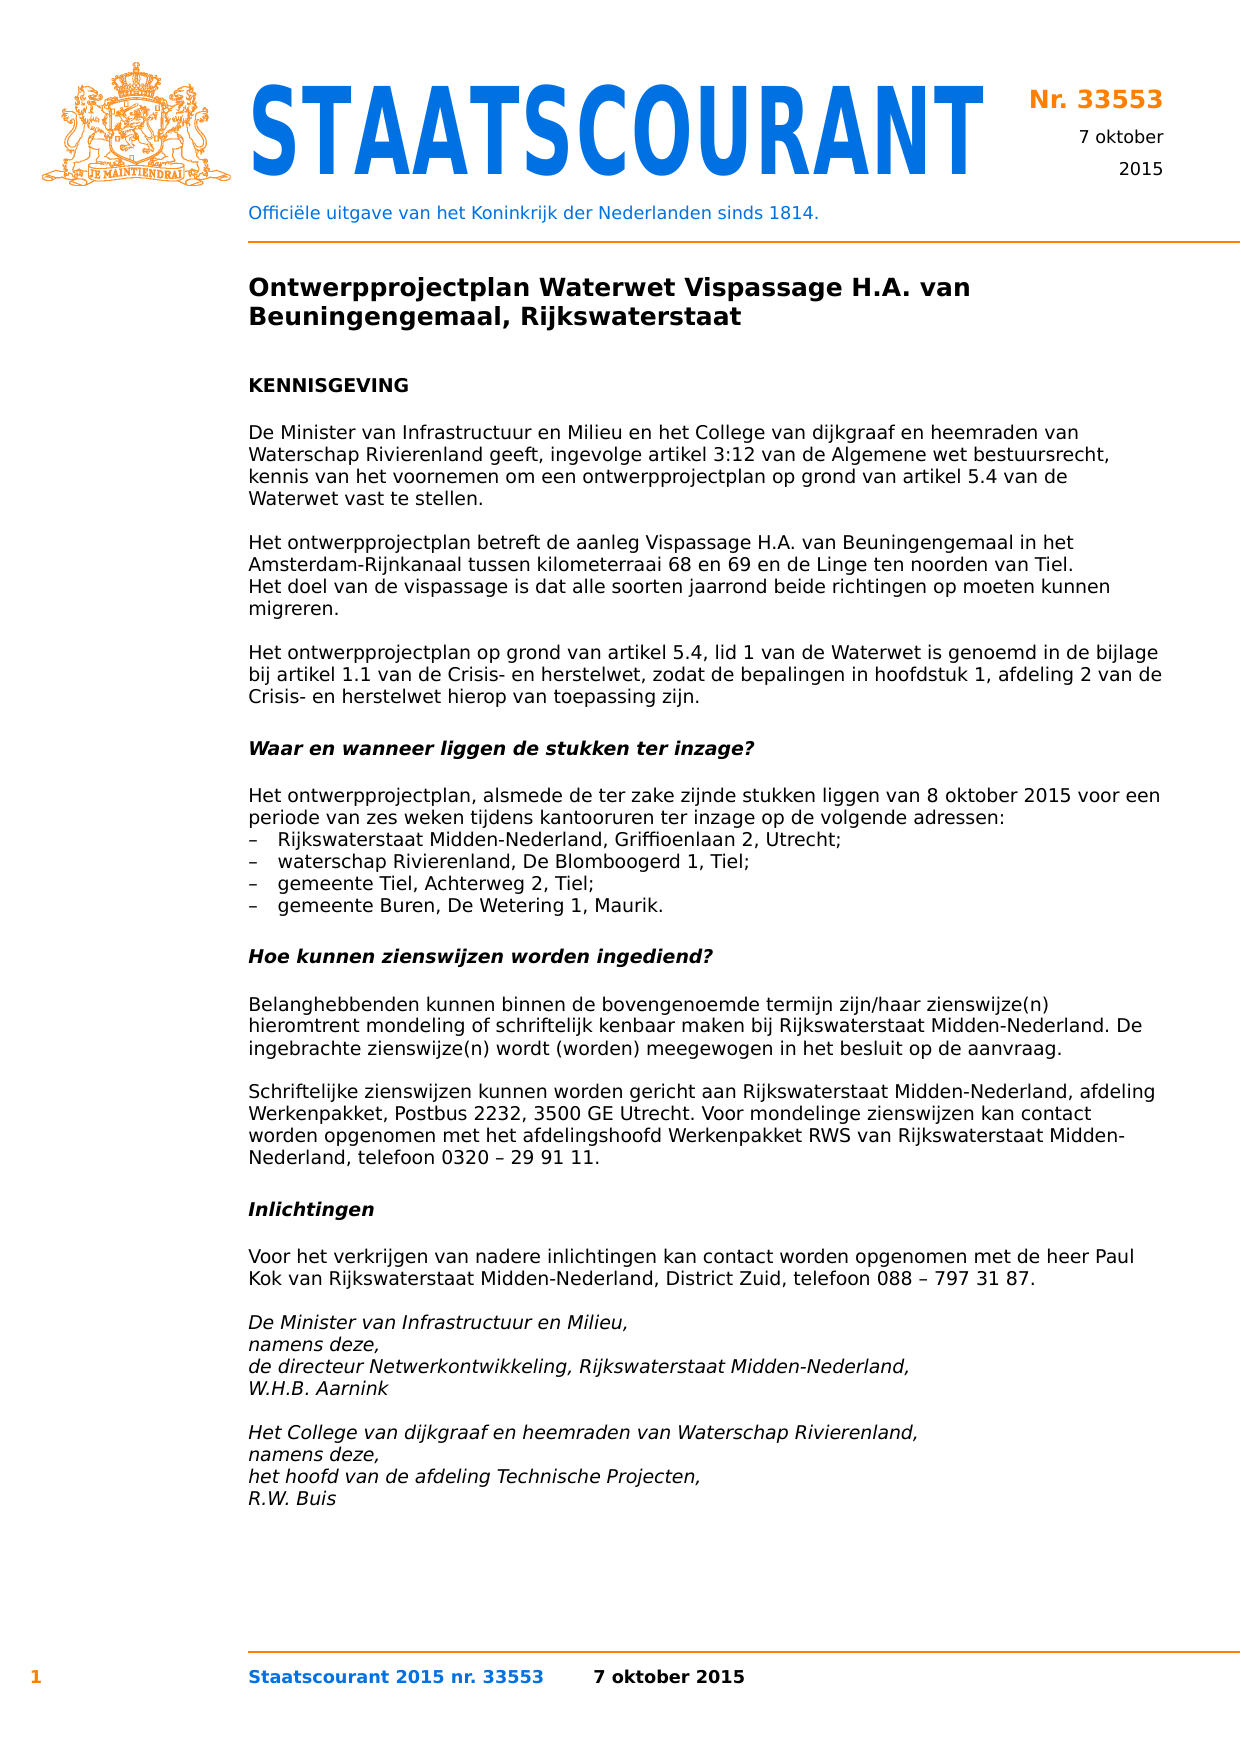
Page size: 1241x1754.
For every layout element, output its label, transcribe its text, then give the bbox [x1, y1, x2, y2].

table_cell 2015 [998, 153, 1240, 203]
text Belanghebbenden kunnen binnen de bovengenoemde termijn zijn/haar zienswijze(n) hieromtrent mondeling of schriftelijk kenbaar maken bij Rijkswaterstaat Midden-Nederland. De ingebrachte zienswijze(n) wordt (worden) meegewogen in het besluit op de aanvraag. [248, 993, 1163, 1059]
table_cell 7 oktober [998, 121, 1240, 153]
subtitle Hoe kunnen zienswijzen worden ingediend? [248, 946, 1163, 968]
subtitle KENNISGEVING [248, 375, 1163, 397]
text Voor het verkrijgen van nadere inlichtingen kan contact worden opgenomen met de heer Paul Kok van Rijkswaterstaat Midden-Nederland, District Zuid, telefoon 088 – 797 31 87. [248, 1246, 1163, 1290]
text – gemeente Tiel, Achterweg 2, Tiel; [248, 872, 1163, 894]
text Het ontwerpprojectplan, alsmede de ter zake zijnde stukken liggen van 8 oktober 2015 voor een periode van zes weken tijdens kantooruren ter inzage op de volgende adressen: [248, 784, 1163, 828]
text De Minister van Infrastructuur en Milieu en het College van dijkgraaf en heemraden van Waterschap Rivierenland geeft, ingevolge artikel 3:12 van de Algemene wet bestuursrecht, kennis van het voornemen om een ontwerpprojectplan op grond van artikel 5.4 van de Waterwet vast te stellen. [248, 422, 1163, 510]
text De Minister van Infrastructuur en Milieu, namens deze, de directeur Netwerkontwikkeling, Rijkswaterstaat Midden-Nederland, W.H.B. Aarnink [248, 1312, 1163, 1400]
subtitle Waar en wanneer liggen de stukken ter inzage? [248, 738, 1163, 759]
table_header Nr. 33553 [998, 62, 1240, 121]
subtitle Inlichtingen [248, 1199, 1163, 1221]
picture [41, 62, 231, 186]
text – gemeente Buren, De Wetering 1, Maurik. [248, 894, 1163, 916]
table_header STAATSCOURANT [248, 62, 998, 203]
text Het doel van de vispassage is dat alle soorten jaarrond beide richtingen op moeten kunnen migreren. [248, 576, 1163, 620]
text – waterschap Rivierenland, De Blomboogerd 1, Tiel; [248, 851, 1163, 872]
table_cell Officiële uitgave van het Koninkrijk der Nederlanden sinds 1814. [248, 203, 1240, 241]
text Schriftelijke zienswijzen kunnen worden gericht aan Rijkswaterstaat Midden-Nederland, afdeling Werkenpakket, Postbus 2232, 3500 GE Utrecht. Voor mondelinge zienswijzen kan contact worden opgenomen met het afdelingshoofd Werkenpakket RWS van Rijkswaterstaat Midden-Nederland, telefoon 0320 – 29 91 11. [248, 1081, 1163, 1169]
text – Rijkswaterstaat Midden-Nederland, Griffioenlaan 2, Utrecht; [248, 828, 1163, 851]
table_header [25, 62, 248, 241]
text Het ontwerpprojectplan op grond van artikel 5.4, lid 1 van de Waterwet is genoemd in de bijlage bij artikel 1.1 van de Crisis- en herstelwet, zodat de bepalingen in hoofdstuk 1, afdeling 2 van de Crisis- en herstelwet hierop van toepassing zijn. [248, 642, 1163, 708]
text Het College van dijkgraaf en heemraden van Waterschap Rivierenland, namens deze, het hoofd van de afdeling Technische Projecten, R.W. Buis [248, 1422, 1163, 1510]
text Het ontwerpprojectplan betreft de aanleg Vispassage H.A. van Beuningengemaal in het Amsterdam-Rijnkanaal tussen kilometerraai 68 en 69 en de Linge ten noorden van Tiel. [248, 532, 1163, 576]
subtitle Ontwerpprojectplan Waterwet Vispassage H.A. van Beuningengemaal, Rijkswaterstaat [248, 273, 1163, 331]
